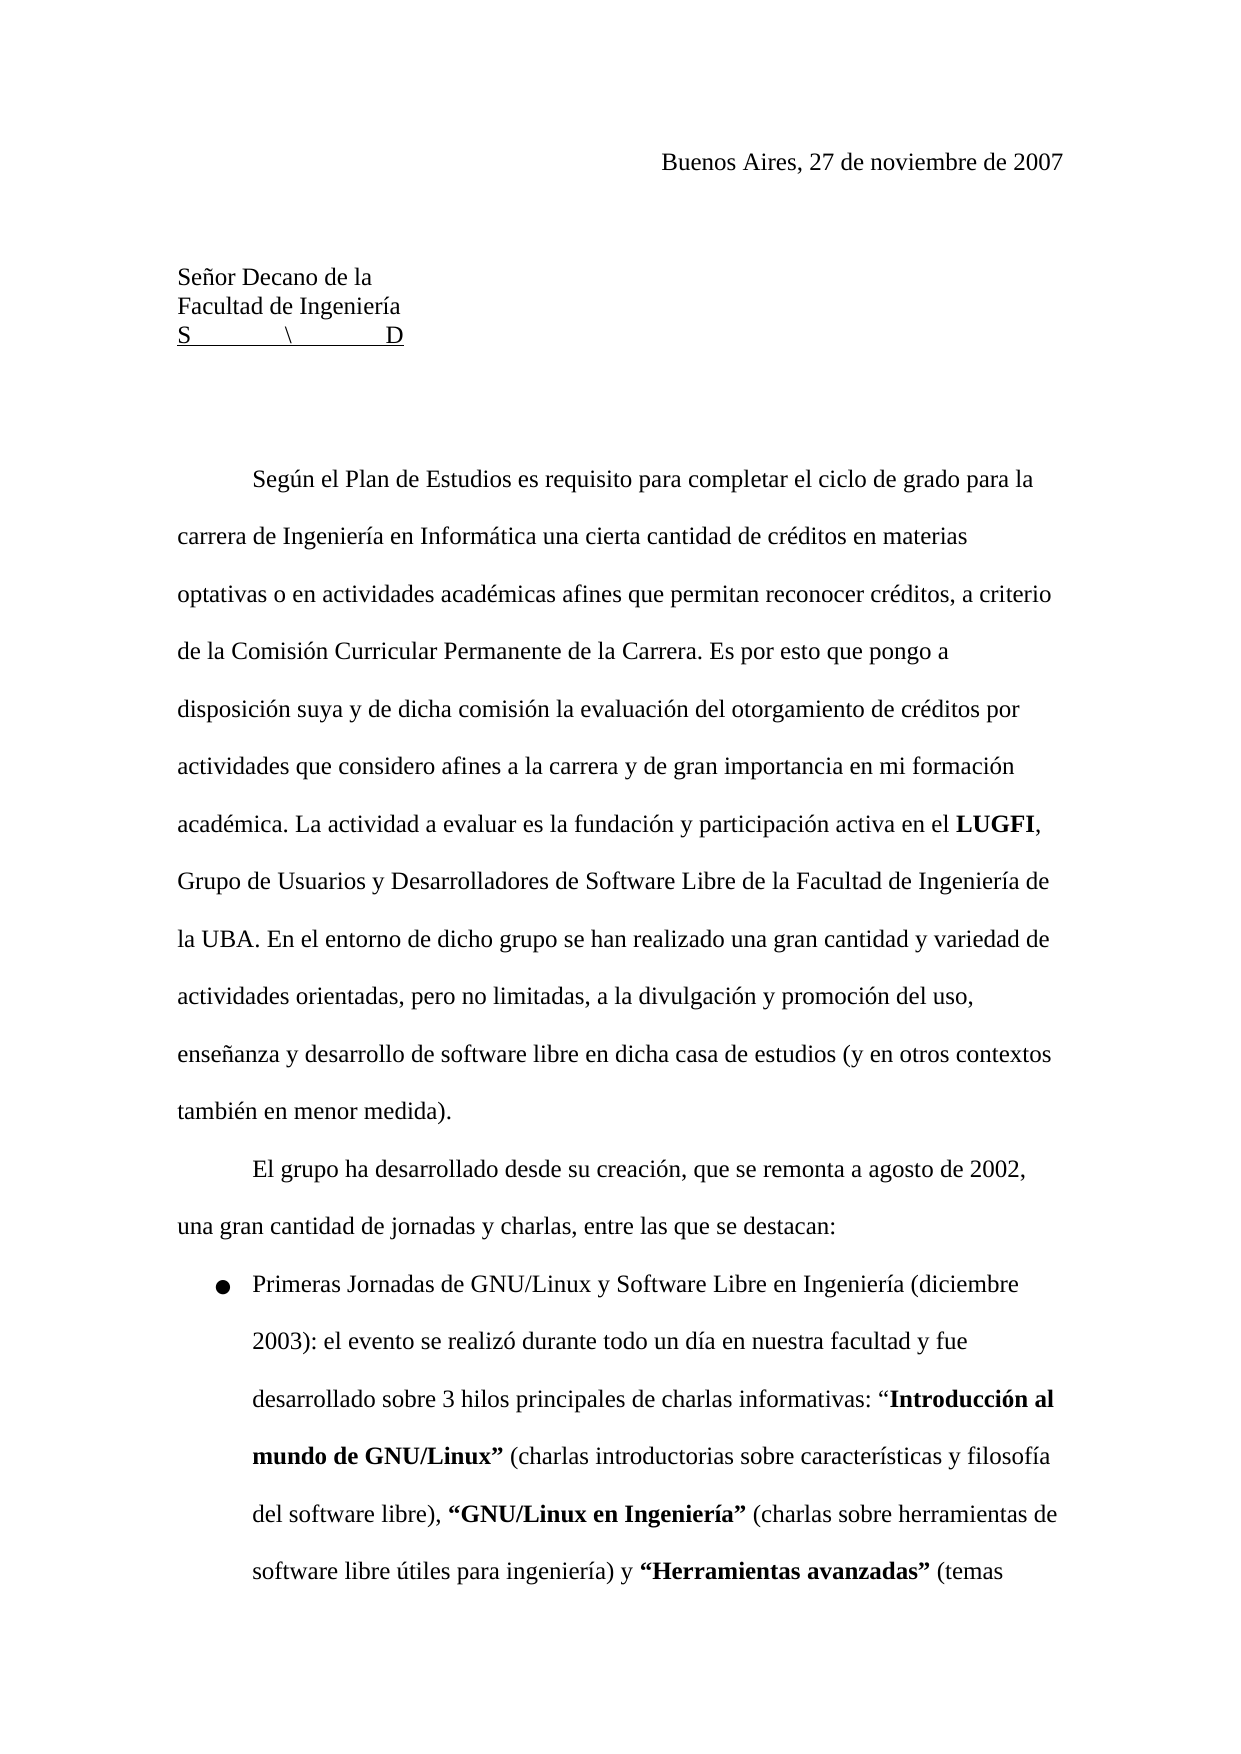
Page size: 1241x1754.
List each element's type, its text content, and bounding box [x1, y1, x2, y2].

text Según el Plan de Estudios es requisito para completar el ciclo de grado para la carrera de Ingeniería en Informática una cierta cantidad de créditos en materias optativas o en actividades académicas afines que permitan reconocer créditos, a criterio de la Comisión Curricular Permanente de la Carrera. Es por esto que pongo a disposición suya y de dicha comisión la evaluación del otorgamiento de créditos por actividades que considero afines a la carrera y de gran importancia en mi formación académica. La actividad a evaluar es la fundación y participación activa en el LUGFI, Grupo de Usuarios y Desarrolladores de Software Libre de la Facultad de Ingeniería de la UBA. En el entorno de dicho grupo se han realizado una gran cantidad y variedad de actividades orientadas, pero no limitadas, a la divulgación y promoción del uso, enseñanza y desarrollo de software libre en dicha casa de estudios (y en otros contextos también en menor medida). [177, 464, 1063, 1125]
text S \ D [177, 320, 1063, 349]
text Buenos Aires, 27 de noviembre de 2007 [177, 147, 1063, 176]
text Señor Decano de la [177, 262, 1063, 291]
list Primeras Jornadas de GNU/Linux y Software Libre en Ingeniería (diciembre 2003): el evento se realizó durante todo un día en nuestra facultad y fue desarrollado sobre 3 hilos principales de charlas informativas: “Introducción al mundo de GNU/Linux” (charlas introductorias sobre características y filosofía del software libre), “GNU/Linux en Ingeniería” (charlas sobre herramientas de software libre útiles para ingeniería) y “Herramientas avanzadas” (temas [214, 1269, 1063, 1585]
text El grupo ha desarrollado desde su creación, que se remonta a agosto de 2002, una gran cantidad de jornadas y charlas, entre las que se destacan: [177, 1154, 1063, 1240]
text Facultad de Ingeniería [177, 291, 1063, 320]
